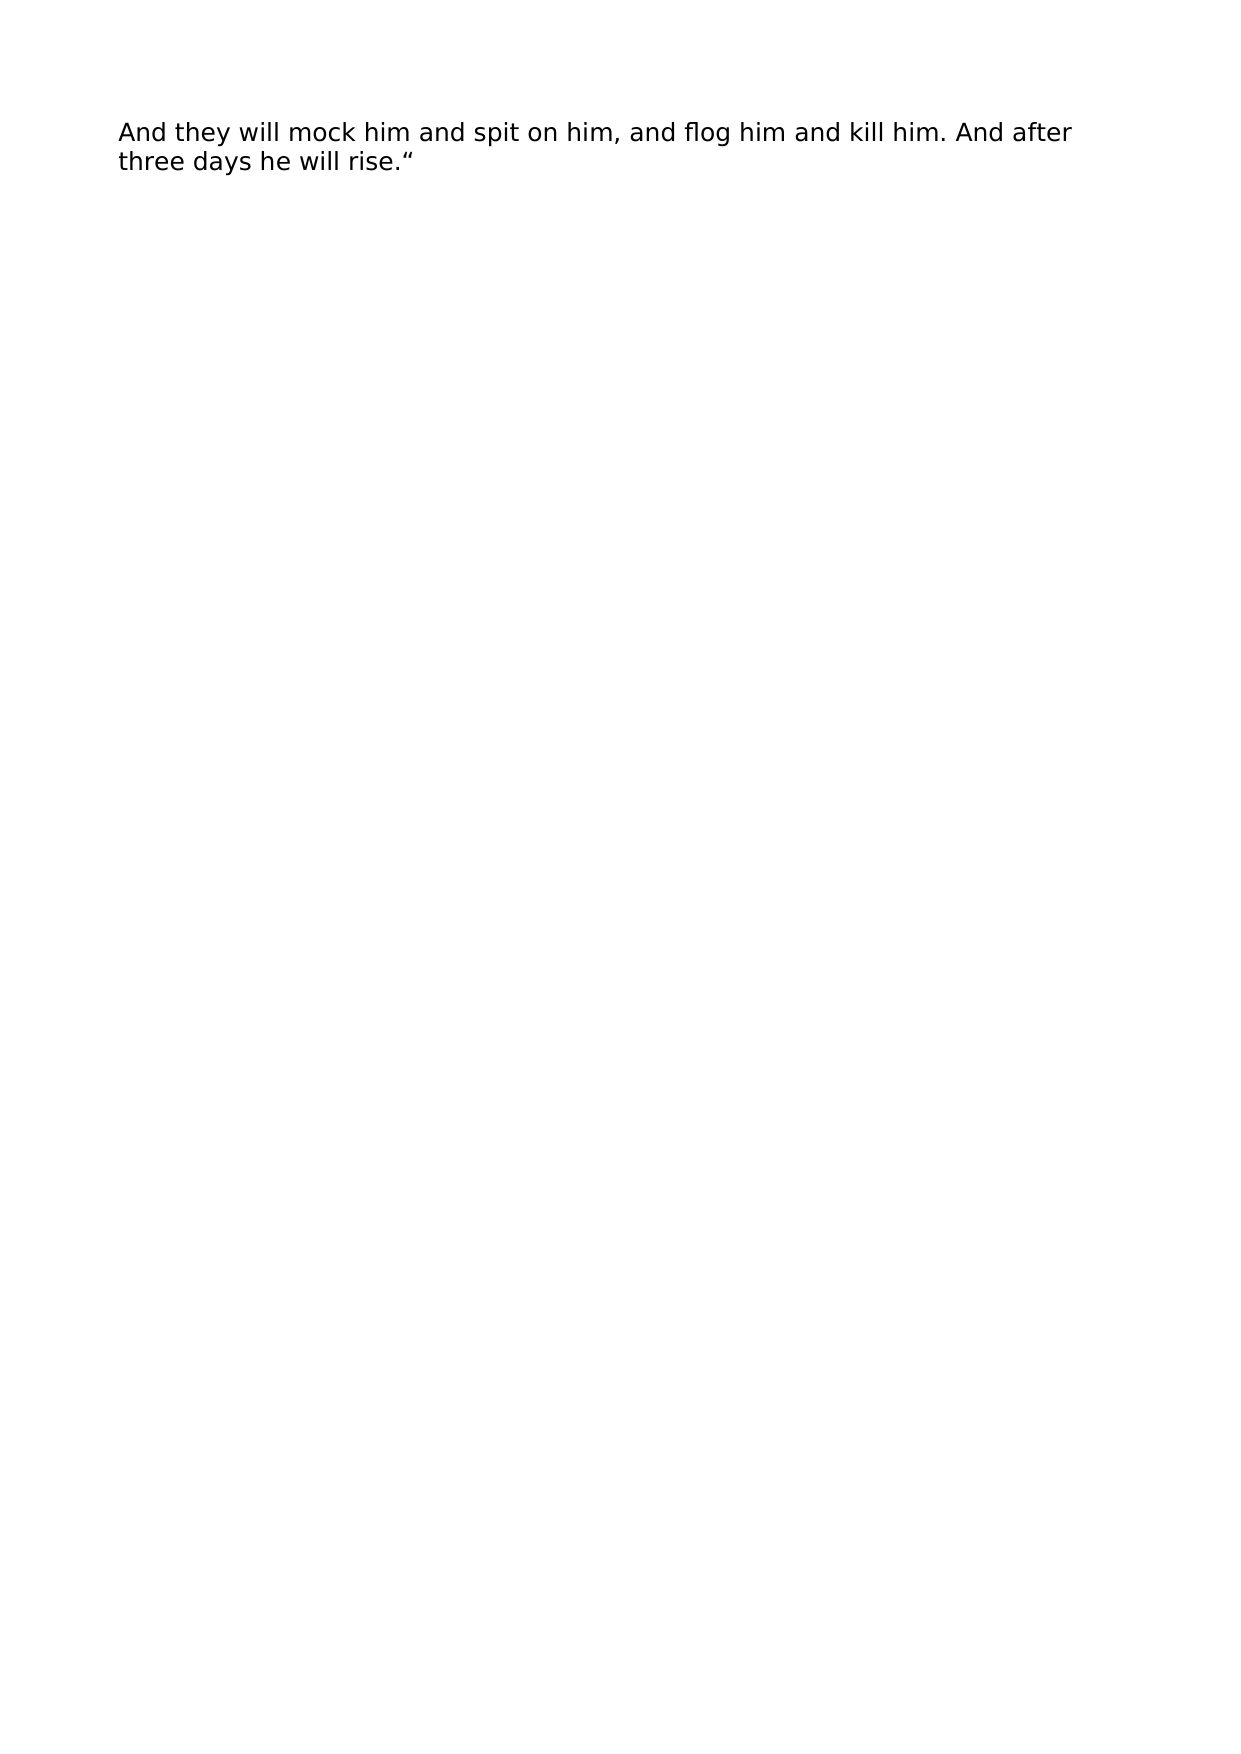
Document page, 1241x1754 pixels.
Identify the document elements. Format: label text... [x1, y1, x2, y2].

text And they will mock him and spit on him, and flog him and kill him. And after three days he will rise.“ [118, 118, 1122, 176]
